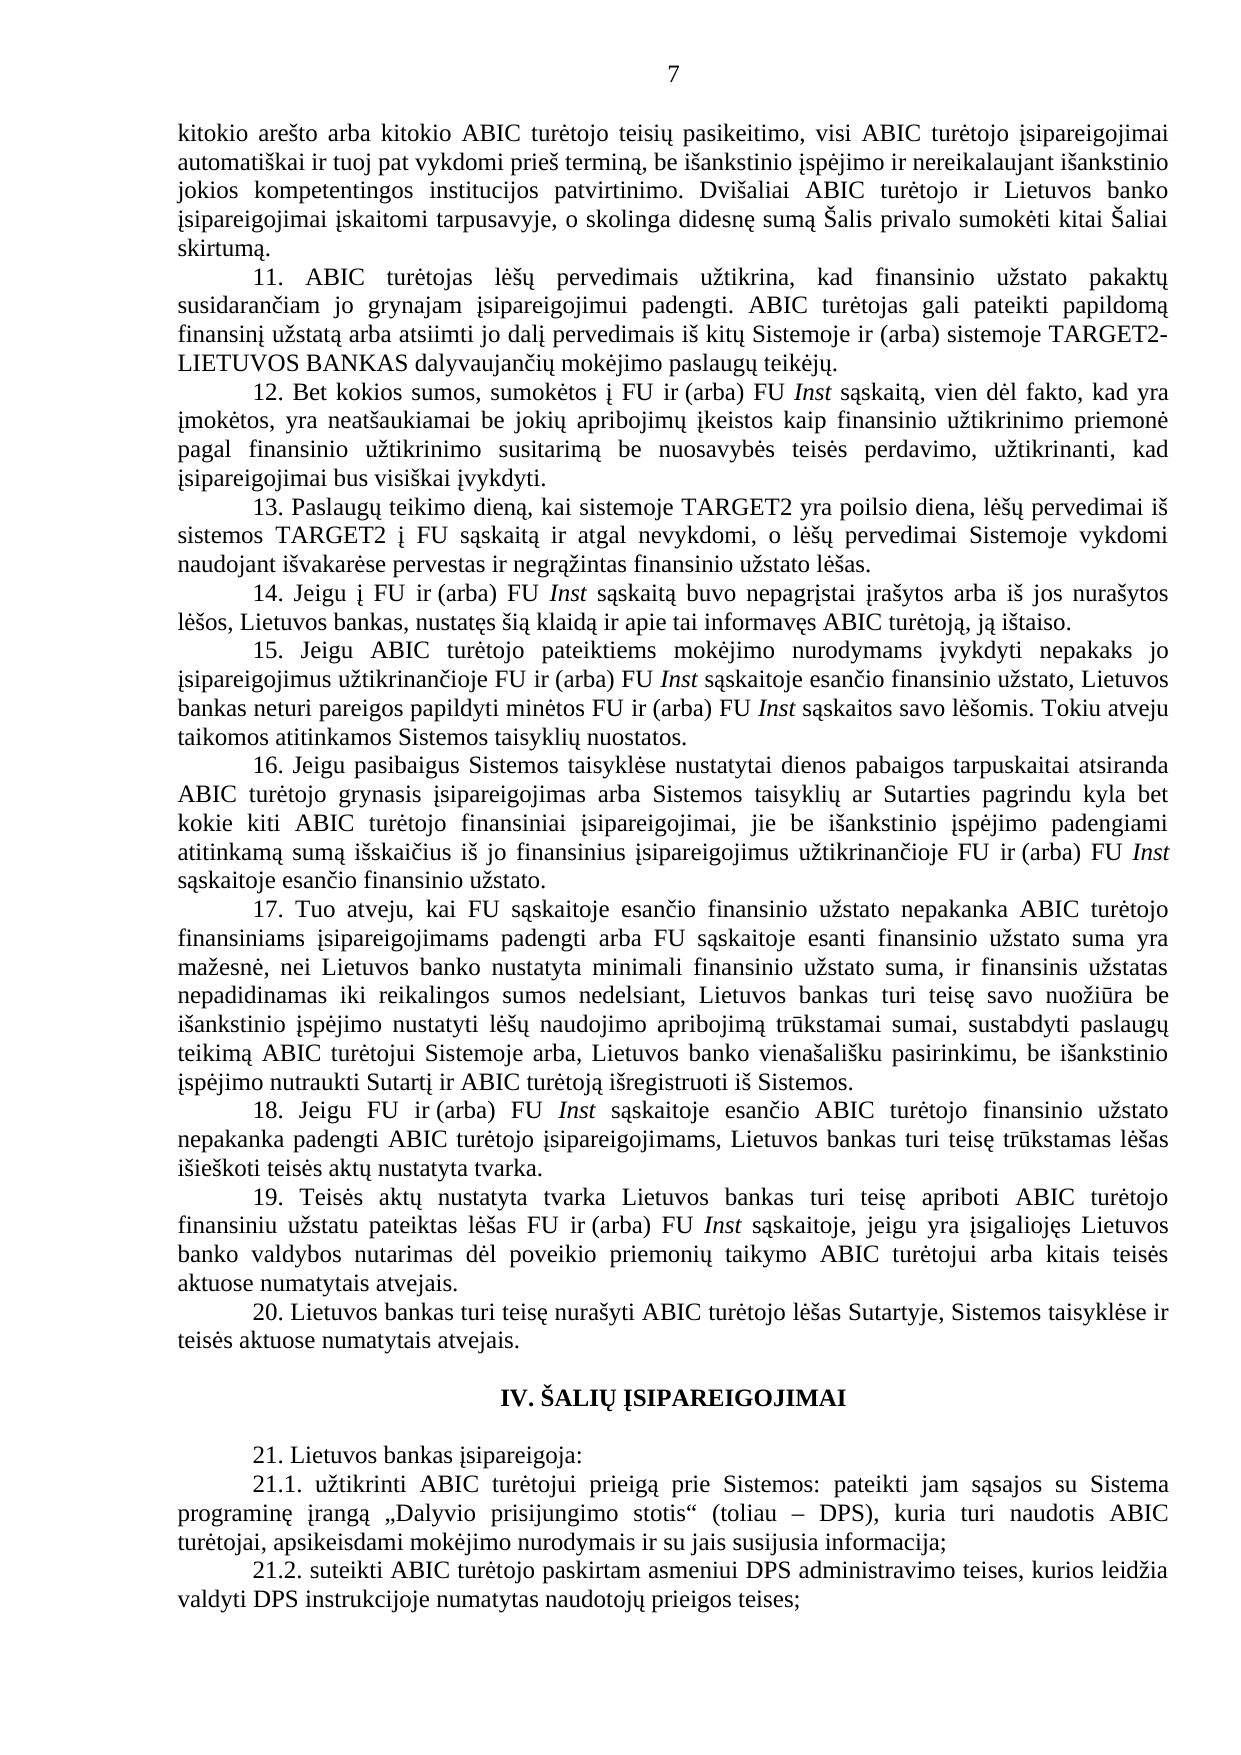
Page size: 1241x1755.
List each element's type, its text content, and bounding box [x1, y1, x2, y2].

text 12. Bet kokios sumos, sumokėtos į FU ir (arba) FU Inst sąskaitą, vien dėl fakto, kad yra įmokėtos, yra neatšaukiamai be jokių apribojimų įkeistos kaip finansinio užtikrinimo priemonė pagal finansinio užtikrinimo susitarimą be nuosavybės teisės perdavimo, užtikrinanti, kad įsipareigojimai bus visiškai įvykdyti. [177, 377, 1169, 492]
text 21.2. suteikti ABIC turėtojo paskirtam asmeniui DPS administravimo teises, kurios leidžia valdyti DPS instrukcijoje numatytas naudotojų prieigos teises; [177, 1556, 1169, 1613]
text 18. Jeigu FU ir (arba) FU Inst sąskaitoje esančio ABIC turėtojo finansinio užstato nepakanka padengti ABIC turėtojo įsipareigojimams, Lietuvos bankas turi teisę trūkstamas lėšas išieškoti teisės aktų nustatyta tvarka. [177, 1096, 1169, 1182]
text 19. Teisės aktų nustatyta tvarka Lietuvos bankas turi teisę apriboti ABIC turėtojo finansiniu užstatu pateiktas lėšas FU ir (arba) FU Inst sąskaitoje, jeigu yra įsigaliojęs Lietuvos banko valdybos nutarimas dėl poveikio priemonių taikymo ABIC turėtojui arba kitais teisės aktuose numatytais atvejais. [177, 1182, 1169, 1297]
text 13. Paslaugų teikimo dieną, kai sistemoje TARGET2 yra poilsio diena, lėšų pervedimai iš sistemos TARGET2 į FU sąskaitą ir atgal nevykdomi, o lėšų pervedimai Sistemoje vykdomi naudojant išvakarėse pervestas ir negrąžintas finansinio užstato lėšas. [177, 492, 1169, 578]
text 20. Lietuvos bankas turi teisę nurašyti ABIC turėtojo lėšas Sutartyje, Sistemos taisyklėse ir teisės aktuose numatytais atvejais. [177, 1297, 1169, 1354]
text 21. Lietuvos bankas įsipareigoja: [177, 1441, 1169, 1469]
text 11. ABIC turėtojas lėšų pervedimais užtikrina, kad finansinio užstato pakaktų susidarančiam jo grynajam įsipareigojimui padengti. ABIC turėtojas gali pateikti papildomą finansinį užstatą arba atsiimti jo dalį pervedimais iš kitų Sistemoje ir (arba) sistemoje TARGET2-LIETUVOS BANKAS dalyvaujančių mokėjimo paslaugų teikėjų. [177, 262, 1169, 377]
text 16. Jeigu pasibaigus Sistemos taisyklėse nustatytai dienos pabaigos tarpuskaitai atsiranda ABIC turėtojo grynasis įsipareigojimas arba Sistemos taisyklių ar Sutarties pagrindu kyla bet kokie kiti ABIC turėtojo finansiniai įsipareigojimai, jie be išankstinio įspėjimo padengiami atitinkamą sumą išskaičius iš jo finansinius įsipareigojimus užtikrinančioje FU ir (arba) FU Inst sąskaitoje esančio finansinio užstato. [177, 751, 1169, 894]
text kitokio arešto arba kitokio ABIC turėtojo teisių pasikeitimo, visi ABIC turėtojo įsipareigojimai automatiškai ir tuoj pat vykdomi prieš terminą, be išankstinio įspėjimo ir nereikalaujant išankstinio jokios kompetentingos institucijos patvirtinimo. Dvišaliai ABIC turėtojo ir Lietuvos banko įsipareigojimai įskaitomi tarpusavyje, o skolinga didesnę sumą Šalis privalo sumokėti kitai Šaliai skirtumą. [177, 118, 1169, 262]
text 14. Jeigu į FU ir (arba) FU Inst sąskaitą buvo nepagrįstai įrašytos arba iš jos nurašytos lėšos, Lietuvos bankas, nustatęs šią klaidą ir apie tai informavęs ABIC turėtoją, ją ištaiso. [177, 578, 1169, 636]
text 17. Tuo atveju, kai FU sąskaitoje esančio finansinio užstato nepakanka ABIC turėtojo finansiniams įsipareigojimams padengti arba FU sąskaitoje esanti finansinio užstato suma yra mažesnė, nei Lietuvos banko nustatyta minimali finansinio užstato suma, ir finansinis užstatas nepadidinamas iki reikalingos sumos nedelsiant, Lietuvos bankas turi teisę savo nuožiūra be išankstinio įspėjimo nustatyti lėšų naudojimo apribojimą trūkstamai sumai, sustabdyti paslaugų teikimą ABIC turėtojui Sistemoje arba, Lietuvos banko vienašališku pasirinkimu, be išankstinio įspėjimo nutraukti Sutartį ir ABIC turėtoją išregistruoti iš Sistemos. [177, 894, 1169, 1096]
text 15. Jeigu ABIC turėtojo pateiktiems mokėjimo nurodymams įvykdyti nepakaks jo įsipareigojimus užtikrinančioje FU ir (arba) FU Inst sąskaitoje esančio finansinio užstato, Lietuvos bankas neturi pareigos papildyti minėtos FU ir (arba) FU Inst sąskaitos savo lėšomis. Tokiu atveju taikomos atitinkamos Sistemos taisyklių nuostatos. [177, 636, 1169, 751]
text 21.1. užtikrinti ABIC turėtojui prieigą prie Sistemos: pateikti jam sąsajos su Sistema programinę įrangą „Dalyvio prisijungimo stotis“ (toliau – DPS), kuria turi naudotis ABIC turėtojai, apsikeisdami mokėjimo nurodymais ir su jais susijusia informacija; [177, 1469, 1169, 1556]
text IV. ŠALIŲ ĮSIPAREIGOJIMAI [177, 1383, 1169, 1412]
